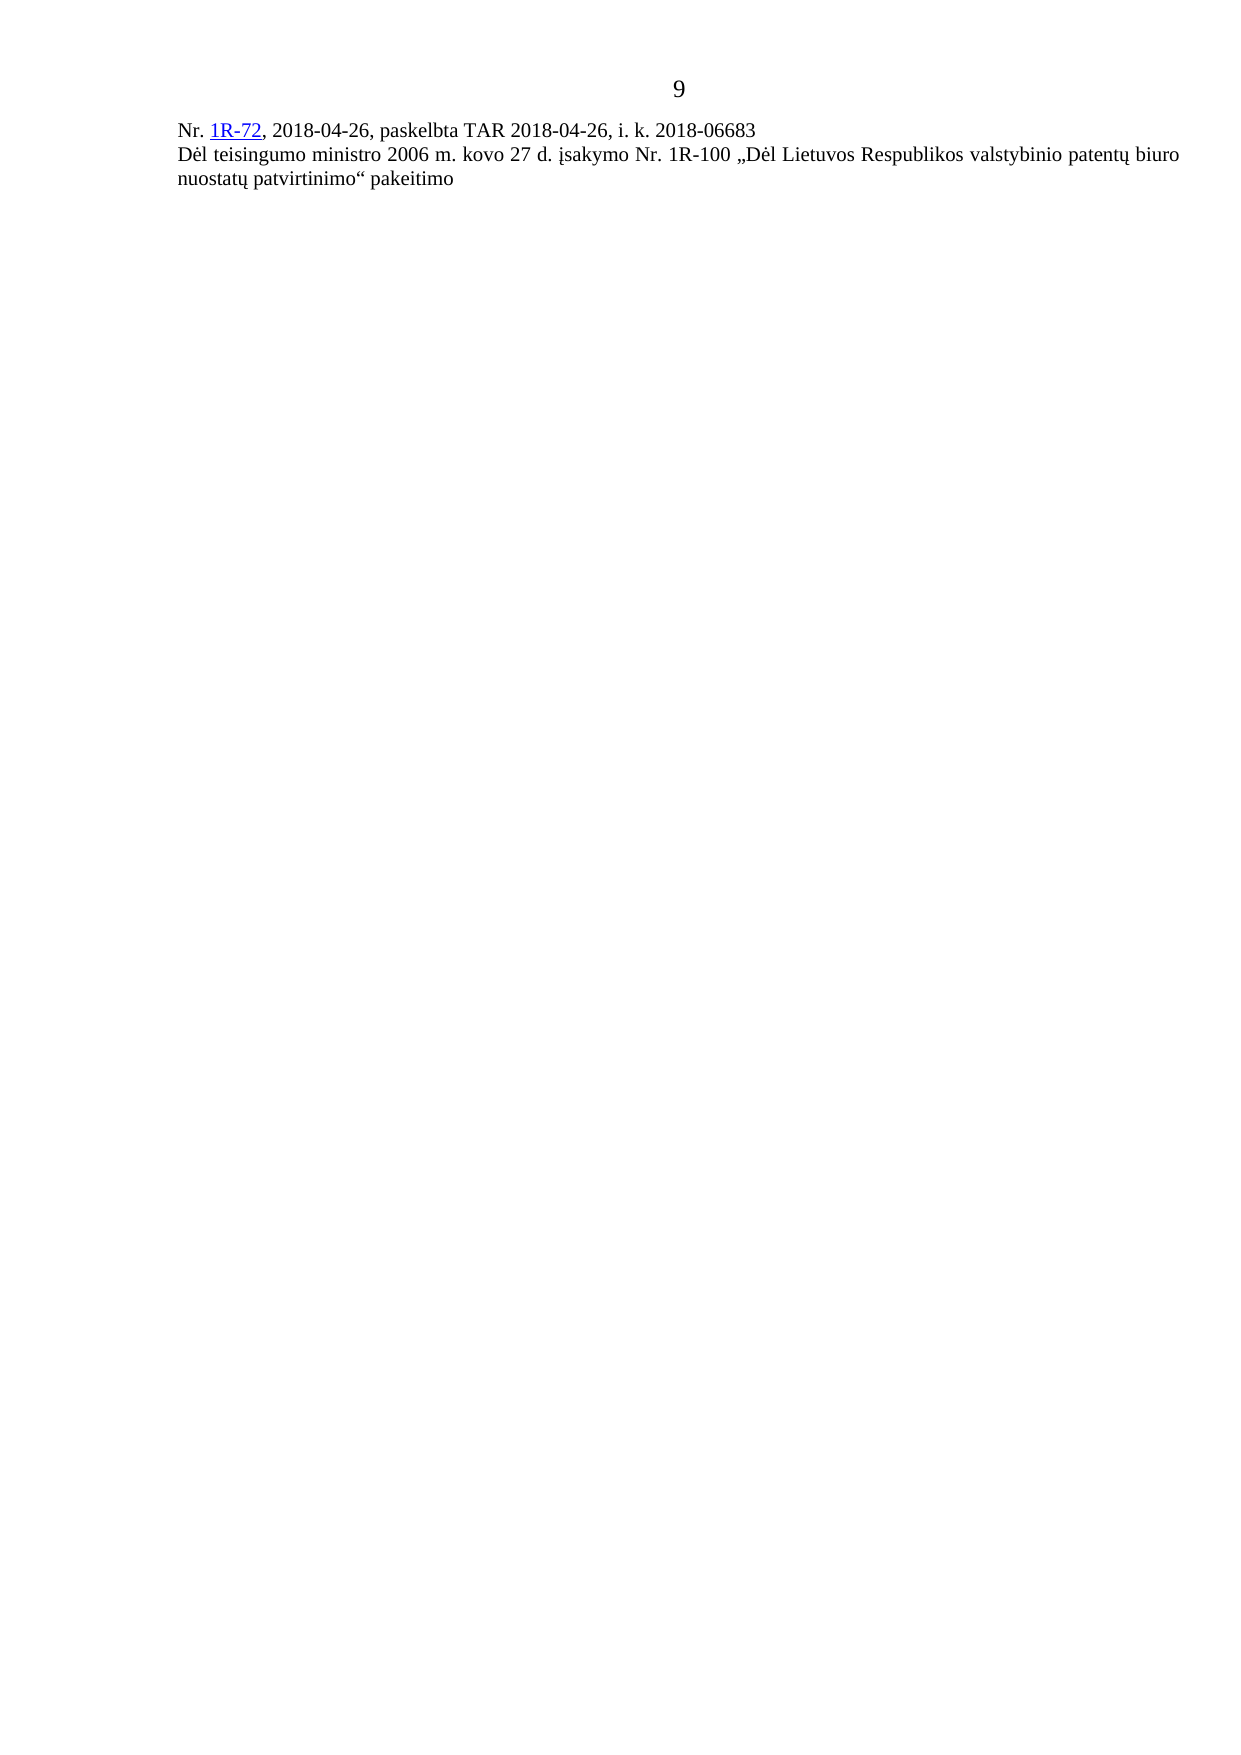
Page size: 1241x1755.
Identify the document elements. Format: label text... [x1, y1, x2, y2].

text Dėl teisingumo ministro 2006 m. kovo 27 d. įsakymo Nr. 1R-100 „Dėl Lietuvos Respublikos valstybinio patentų biuro nuostatų patvirtinimo“ pakeitimo [177, 142, 1181, 190]
text Nr. 1R-72, 2018-04-26, paskelbta TAR 2018-04-26, i. k. 2018-06683 [177, 118, 1181, 142]
